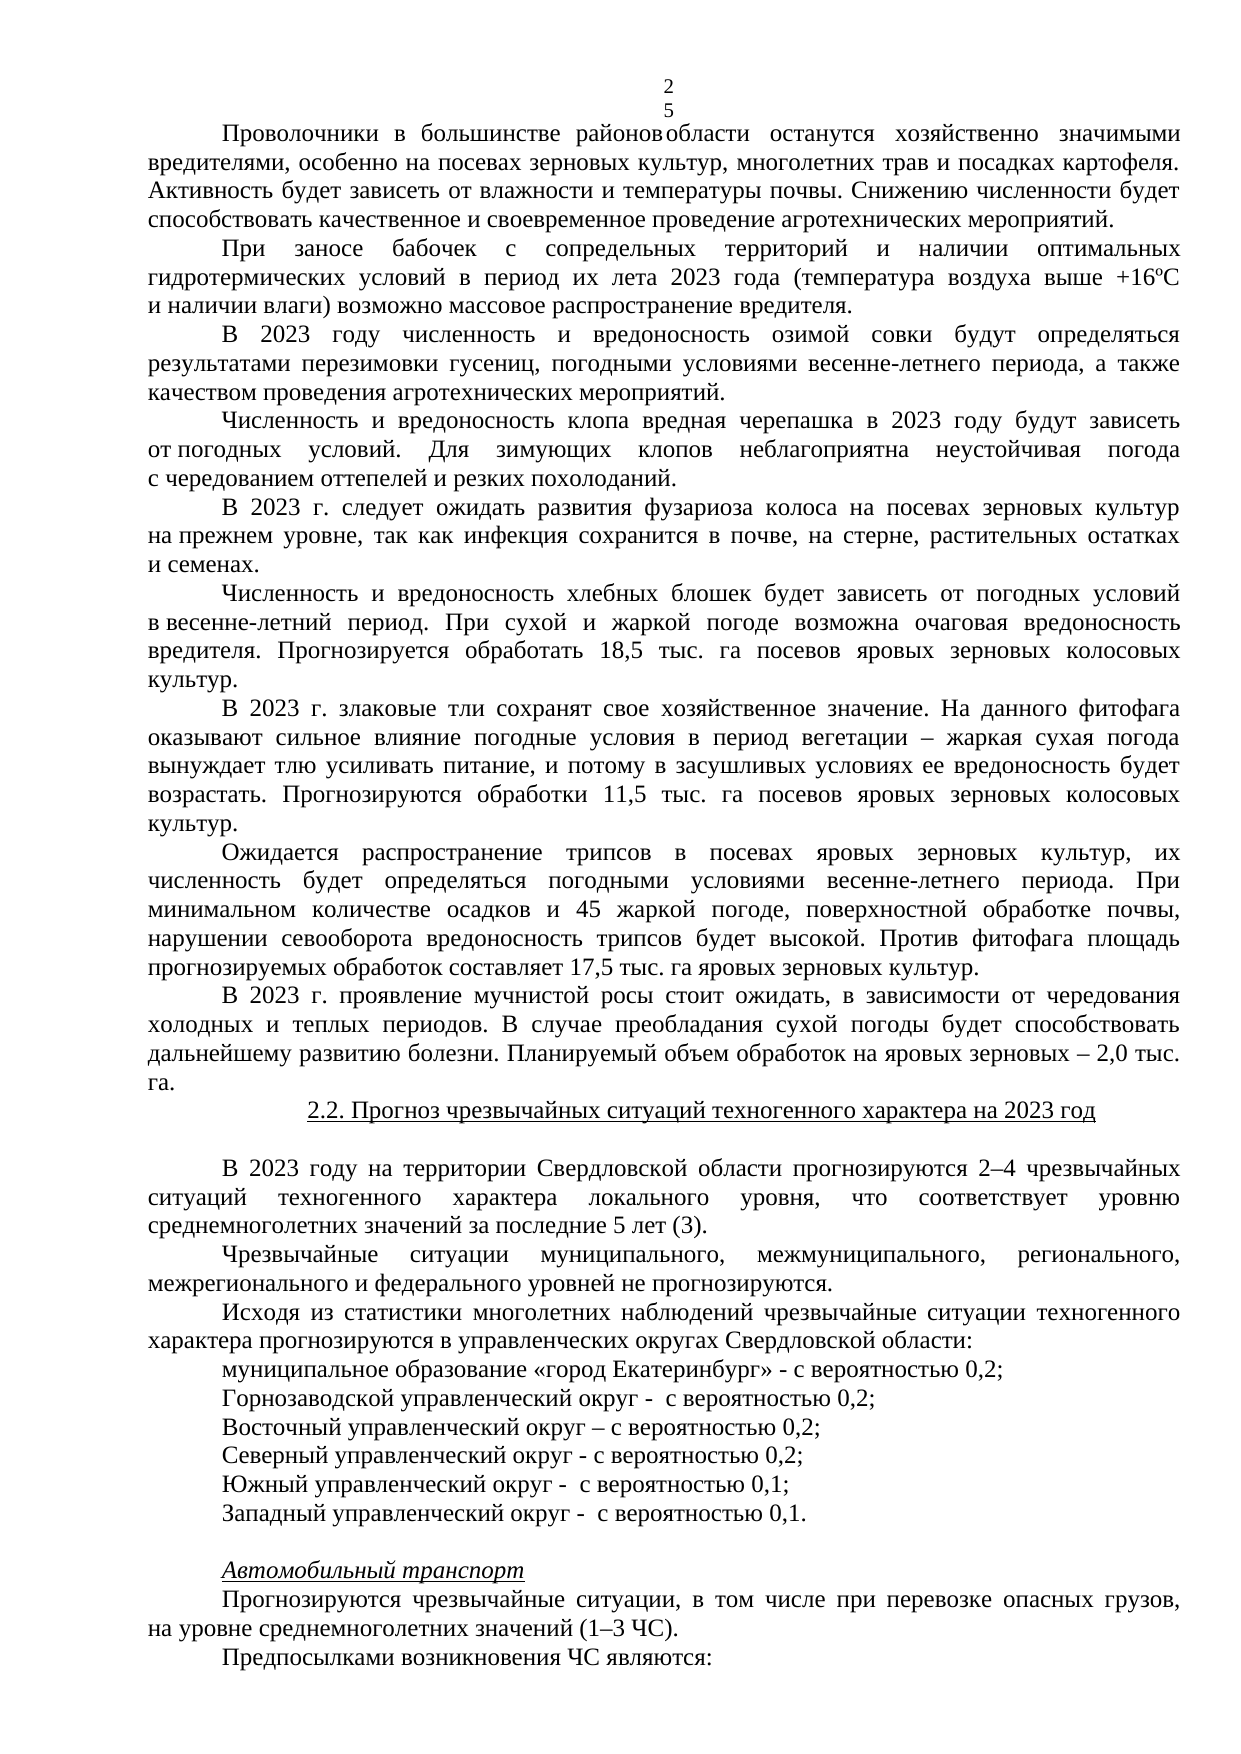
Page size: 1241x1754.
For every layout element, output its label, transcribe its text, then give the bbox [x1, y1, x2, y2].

text Проволочники в большинстве районов области останутся хозяйственно значимыми вредителями, особенно на посевах зерновых культур, многолетних трав и посадках картофеля. Активность будет зависеть от влажности и температуры почвы. Снижению численности будет способствовать качественное и своевременное проведение агротехнических мероприятий. [148, 118, 1181, 233]
text Автомобильный транспорт [148, 1556, 1181, 1584]
text Чрезвычайные ситуации муниципального, межмуниципального, регионального, межрегионального и федерального уровней не прогнозируются. [148, 1239, 1181, 1297]
text муниципальное образование «город Екатеринбург» - с вероятностью 0,2; [148, 1354, 1181, 1383]
text В 2023 г. следует ожидать развития фузариоза колоса на посевах зерновых культур на прежнем уровне, так как инфекция сохранится в почве, на стерне, растительных остатках и семенах. [148, 492, 1181, 578]
text В 2023 году на территории Свердловской области прогнозируются 2–4 чрезвычайных ситуаций техногенного характера локального уровня, что соответствует уровню среднемноголетних значений за последние 5 лет (3). [148, 1153, 1181, 1239]
text Северный управленческий округ - с вероятностью 0,2; [148, 1441, 1181, 1469]
text Численность и вредоносность клопа вредная черепашка в 2023 году будут зависеть от погодных условий. Для зимующих клопов неблагоприятна неустойчивая погода с чередованием оттепелей и резких похолоданий. [148, 406, 1181, 492]
text Ожидается распространение трипсов в посевах яровых зерновых культур, их численность будет определяться погодными условиями весенне-летнего периода. При минимальном количестве осадков и 45 жаркой погоде, поверхностной обработке почвы, нарушении севооборота вредоносность трипсов будет высокой. Против фитофага площадь прогнозируемых обработок составляет 17,5 тыс. га яровых зерновых культур. [148, 837, 1181, 981]
text Исходя из статистики многолетних наблюдений чрезвычайные ситуации техногенного характера прогнозируются в управленческих округах Свердловской области: [148, 1297, 1181, 1354]
text В 2023 г. проявление мучнистой росы стоит ожидать, в зависимости от чередования холодных и теплых периодов. В случае преобладания сухой погоды будет способствовать дальнейшему развитию болезни. Планируемый объем обработок на яровых зерновых – 2,0 тыс. га. [148, 981, 1181, 1096]
text Предпосылками возникновения ЧС являются: [148, 1642, 1181, 1671]
text В 2023 году численность и вредоносность озимой совки будут определяться результатами перезимовки гусениц, погодными условиями весенне-летнего периода, а также качеством проведения агротехнических мероприятий. [148, 319, 1181, 406]
text В 2023 г. злаковые тли сохранят свое хозяйственное значение. На данного фитофага оказывают сильное влияние погодные условия в период вегетации – жаркая сухая погода вынуждает тлю усиливать питание, и потому в засушливых условиях ее вредоносность будет возрастать. Прогнозируются обработки 11,5 тыс. га посевов яровых зерновых колосовых культур. [148, 693, 1181, 837]
text Восточный управленческий округ – с вероятностью 0,2; [148, 1412, 1181, 1441]
text Численность и вредоносность хлебных блошек будет зависеть от погодных условий в весенне-летний период. При сухой и жаркой погоде возможна очаговая вредоносность вредителя. Прогнозируется обработать 18,5 тыс. га посевов яровых зерновых колосовых культур. [148, 578, 1181, 693]
text 2.2. Прогноз чрезвычайных ситуаций техногенного характера на 2023 год [148, 1096, 1181, 1124]
text При заносе бабочек с сопредельных территорий и наличии оптимальных гидротермических условий в период их лета 2023 года (температура воздуха выше +16ºС и наличии влаги) возможно массовое распространение вредителя. [148, 233, 1181, 319]
text Западный управленческий округ - с вероятностью 0,1. [148, 1498, 1181, 1527]
text Южный управленческий округ - с вероятностью 0,1; [148, 1469, 1181, 1498]
text Горнозаводской управленческий округ - с вероятностью 0,2; [148, 1383, 1181, 1412]
text Прогнозируются чрезвычайные ситуации, в том числе при перевозке опасных грузов, на уровне среднемноголетних значений (1–3 ЧС). [148, 1584, 1181, 1642]
